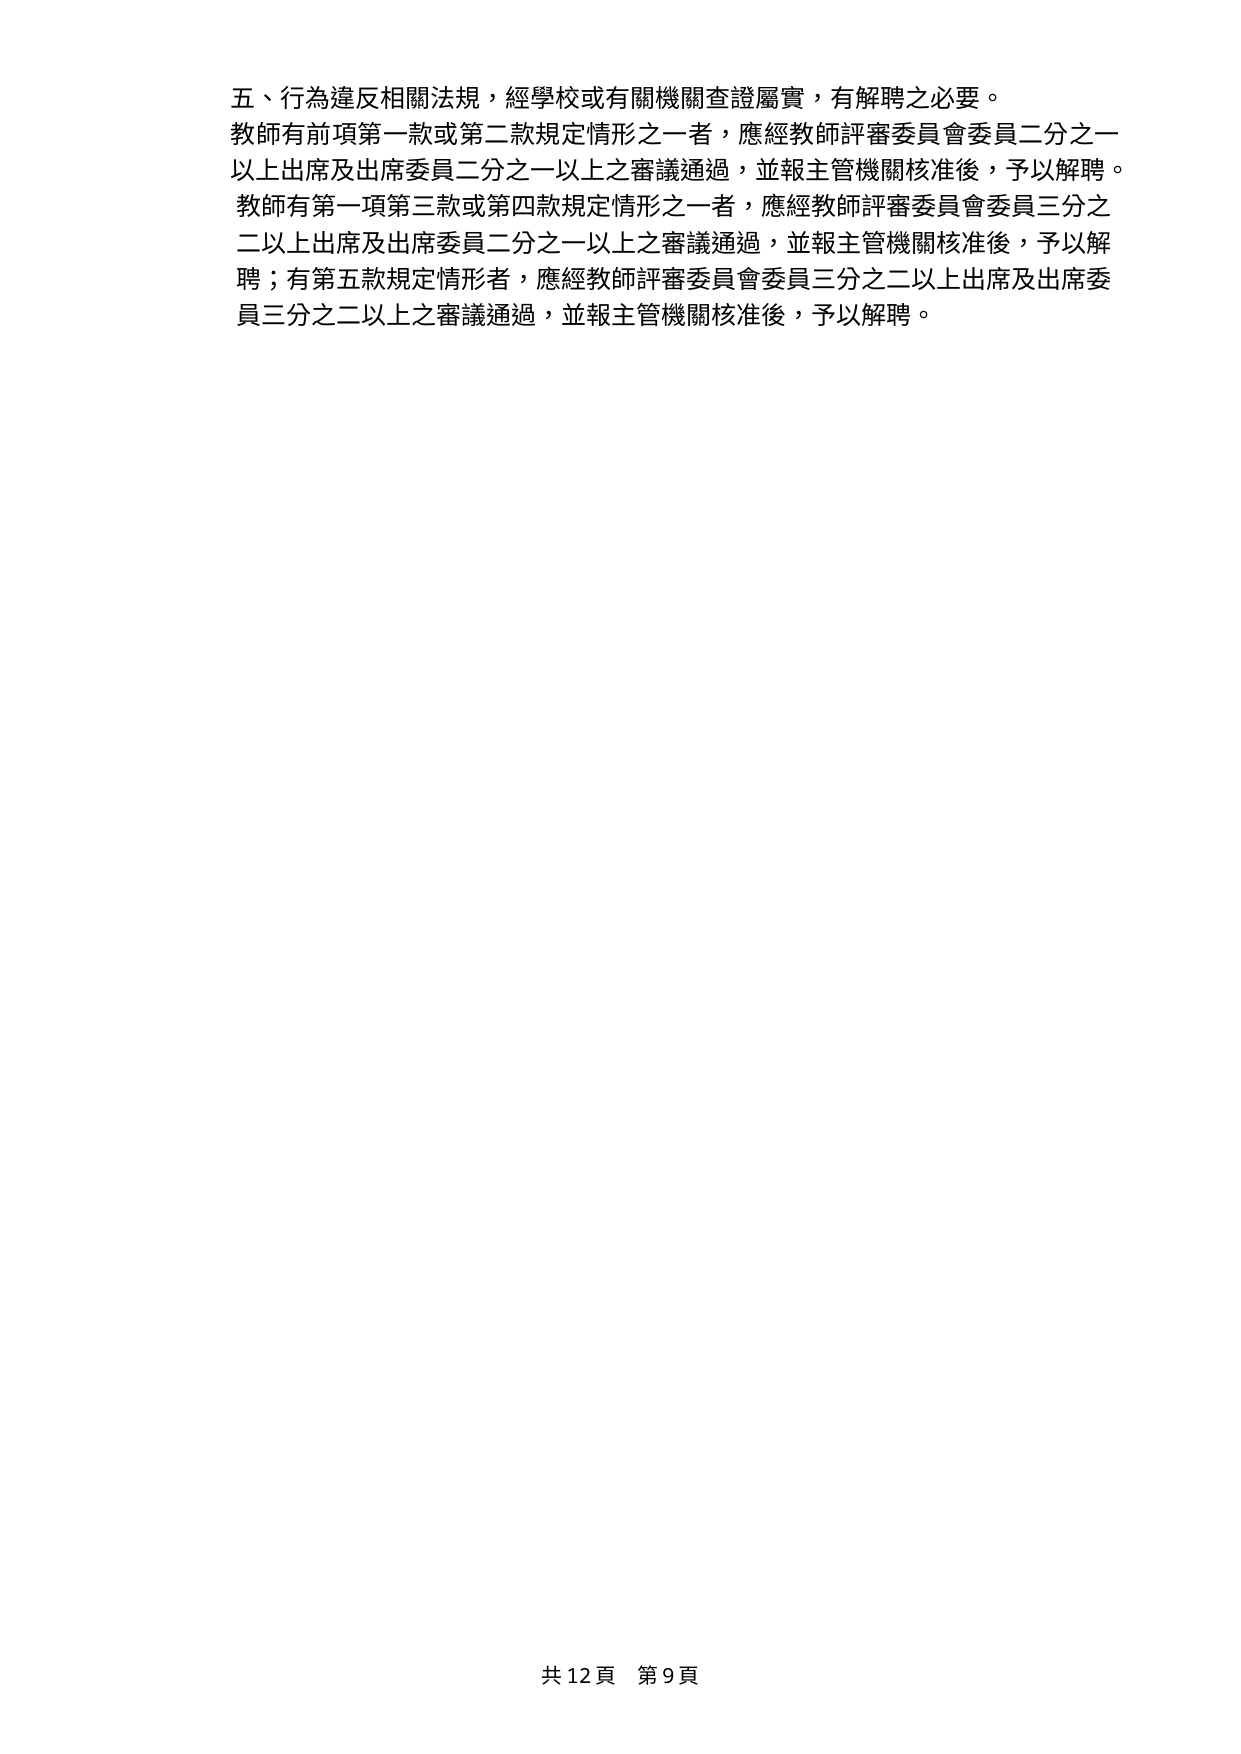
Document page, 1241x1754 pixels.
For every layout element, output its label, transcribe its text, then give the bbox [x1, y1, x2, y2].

text 教師有第一項第三款或第四款規定情形之一者，應經教師評審委員會委員三分之二以上出席及出席委員二分之一以上之審議通過，並報主管機關核准後，予以解聘；有第五款規定情形者，應經教師評審委員會委員三分之二以上出席及出席委員三分之二以上之審議通過，並報主管機關核准後，予以解聘。 [236, 187, 1122, 332]
text 教師有前項第一款或第二款規定情形之一者，應經教師評審委員會委員二分之一以上出席及出席委員二分之一以上之審議通過，並報主管機關核准後，予以解聘。 [230, 114, 1122, 187]
text 五、行為違反相關法規，經學校或有關機關查證屬實，有解聘之必要。 [230, 78, 1122, 114]
